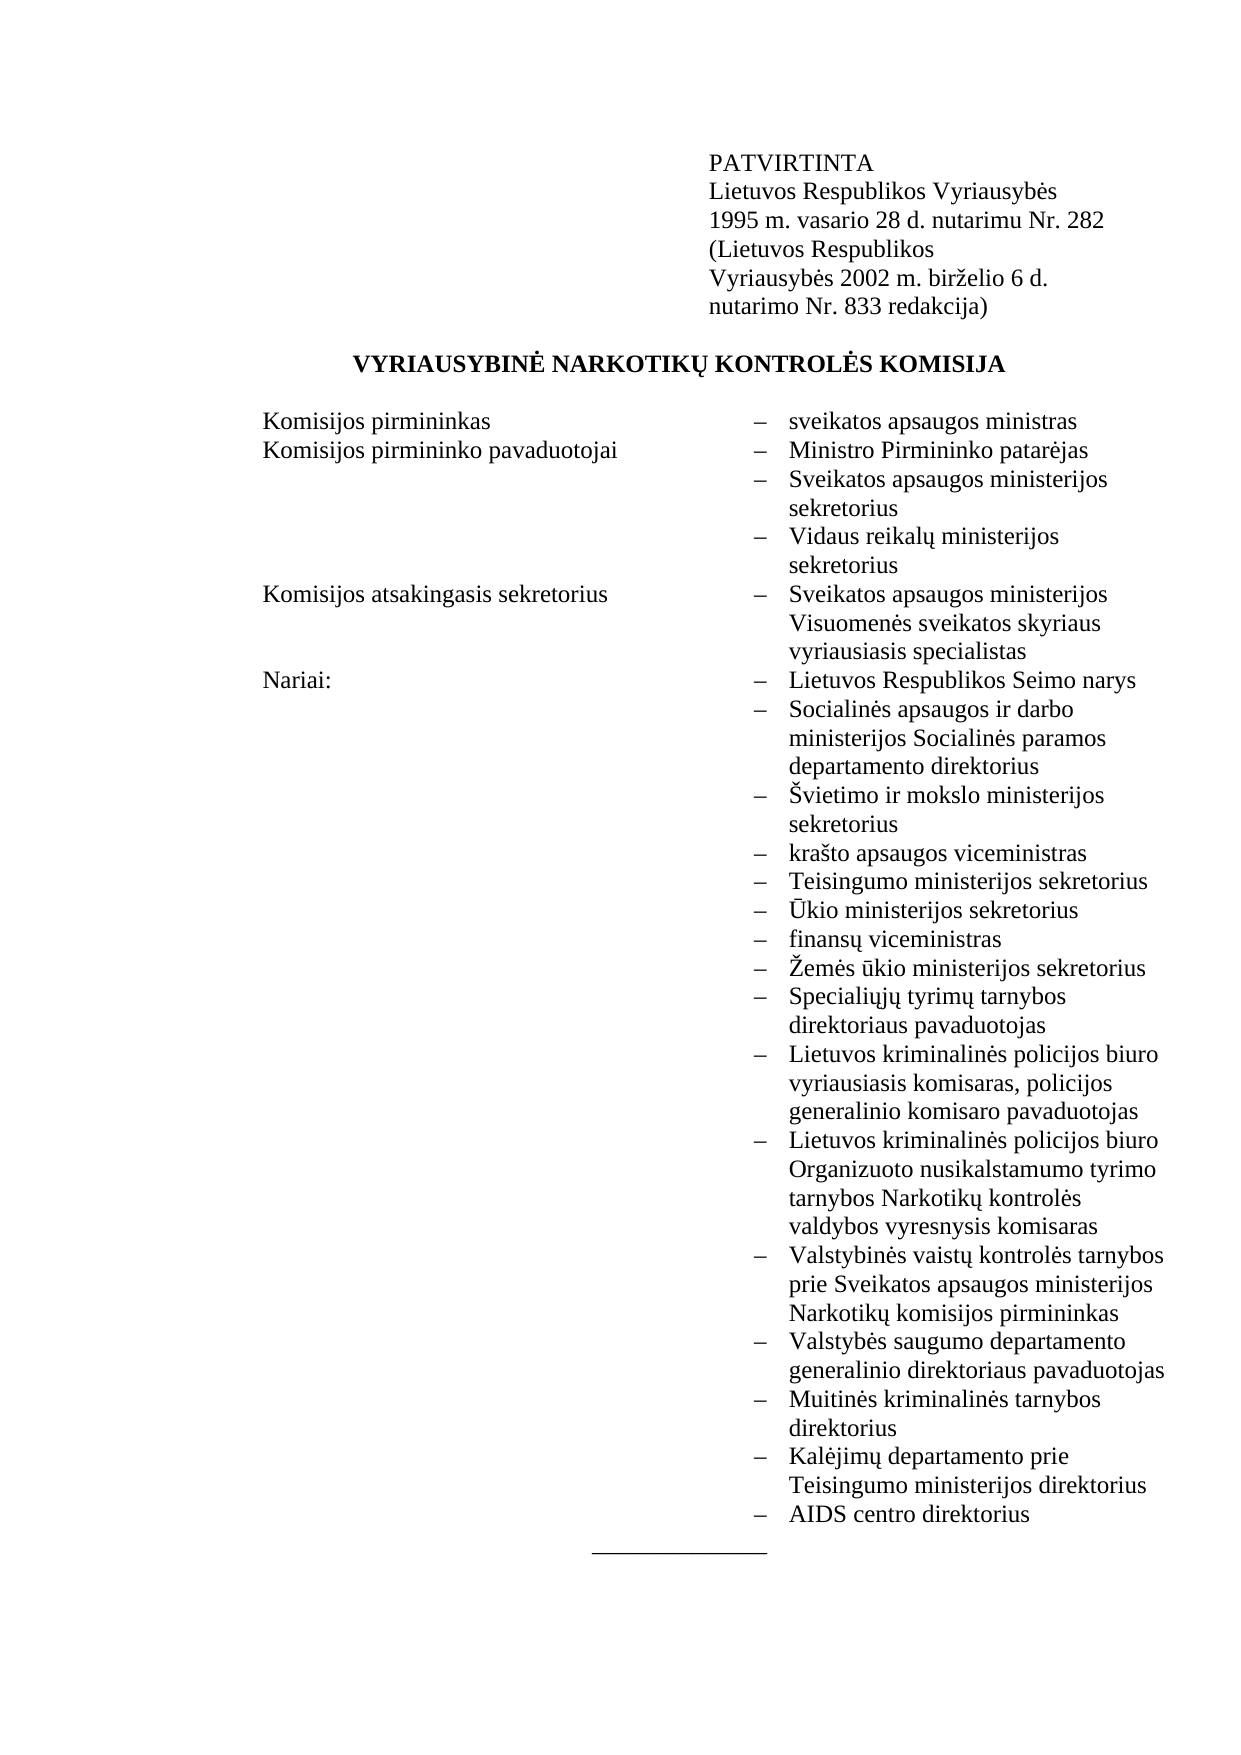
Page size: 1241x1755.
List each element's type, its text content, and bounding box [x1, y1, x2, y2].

table_cell – [743, 924, 777, 953]
table_cell Vidaus reikalų ministerijos sekretorius [777, 521, 1181, 579]
table_cell [177, 1441, 742, 1499]
table_cell [177, 953, 742, 981]
table_cell – [743, 780, 777, 838]
text Lietuvos Respublikos Vyriausybės [177, 176, 1181, 205]
table_cell [177, 521, 742, 579]
table_cell Sveikatos apsaugos ministerijos sekretorius [777, 464, 1181, 521]
table_cell Sveikatos apsaugos ministerijos Visuomenės sveikatos skyriaus vyriausiasis specialistas [777, 579, 1181, 665]
table_cell – [743, 981, 777, 1039]
table_cell Socialinės apsaugos ir darbo ministerijos Socialinės paramos departamento direktorius [777, 694, 1181, 780]
table_cell – [743, 435, 777, 464]
table_cell – [743, 1326, 777, 1384]
table_cell Ministro Pirmininko patarėjas [777, 435, 1181, 464]
table_cell Specialiųjų tyrimų tarnybos direktoriaus pavaduotojas [777, 981, 1181, 1039]
table_cell [177, 895, 742, 924]
table_cell – [743, 1441, 777, 1499]
text Vyriausybės 2002 m. birželio 6 d. [177, 263, 1181, 291]
text nutarimo Nr. 833 redakcija) [177, 291, 1181, 320]
table_cell Švietimo ir mokslo ministerijos sekretorius [777, 780, 1181, 838]
table_cell – [743, 579, 777, 665]
table_cell – [743, 464, 777, 521]
table_cell – [743, 866, 777, 895]
table_cell – [743, 895, 777, 924]
table_cell Ūkio ministerijos sekretorius [777, 895, 1181, 924]
table_cell Teisingumo ministerijos sekretorius [777, 866, 1181, 895]
table_cell Lietuvos kriminalinės policijos biuro Organizuoto nusikalstamumo tyrimo tarnybos Narkotikų kontrolės valdybos vyresnysis komisaras [777, 1125, 1181, 1240]
table_cell [177, 1326, 742, 1384]
table_header – [743, 406, 777, 435]
table_cell Komisijos pirmininko pavaduotojai [177, 435, 742, 464]
table_cell Valstybės saugumo departamento generalinio direktoriaus pavaduotojas [777, 1326, 1181, 1384]
table_cell Lietuvos Respublikos Seimo narys [777, 665, 1181, 694]
text 1995 m. vasario 28 d. nutarimu Nr. 282 [177, 205, 1181, 234]
table_cell Komisijos atsakingasis sekretorius [177, 579, 742, 665]
table_cell Kalėjimų departamento prie Teisingumo ministerijos direktorius [777, 1441, 1181, 1499]
table_cell Žemės ūkio ministerijos sekretorius [777, 953, 1181, 981]
table_cell [177, 924, 742, 953]
table_cell [177, 981, 742, 1039]
table_cell – [743, 1499, 777, 1528]
table_cell [177, 1039, 742, 1125]
table_cell [177, 1499, 742, 1528]
table_cell [177, 694, 742, 780]
table_cell – [743, 521, 777, 579]
table_cell – [743, 1384, 777, 1441]
table_cell – [743, 1125, 777, 1240]
table_cell – [743, 953, 777, 981]
table_cell [177, 1384, 742, 1441]
table_cell – [743, 1039, 777, 1125]
text (Lietuvos Respublikos [177, 234, 1181, 263]
table_cell Nariai: [177, 665, 742, 694]
table_cell [177, 780, 742, 838]
text VYRIAUSYBINĖ NARKOTIKŲ KONTROLĖS KOMISIJA [177, 349, 1181, 378]
text ______________ [177, 1528, 1181, 1556]
table_cell [177, 464, 742, 521]
table_cell – [743, 665, 777, 694]
table_cell – [743, 694, 777, 780]
table_cell [177, 1125, 742, 1240]
table_cell krašto apsaugos viceministras [777, 838, 1181, 866]
text PATVIRTINTA [177, 148, 1181, 176]
table_cell Valstybinės vaistų kontrolės tarnybos prie Sveikatos apsaugos ministerijos Narkotikų komisijos pirmininkas [777, 1240, 1181, 1326]
table_header Komisijos pirmininkas [177, 406, 742, 435]
table_cell – [743, 838, 777, 866]
table_cell finansų viceministras [777, 924, 1181, 953]
table_cell – [743, 1240, 777, 1326]
table_cell [177, 866, 742, 895]
table_cell AIDS centro direktorius [777, 1499, 1181, 1528]
table_cell Lietuvos kriminalinės policijos biuro vyriausiasis komisaras, policijos generalinio komisaro pavaduotojas [777, 1039, 1181, 1125]
table_cell [177, 838, 742, 866]
table_header sveikatos apsaugos ministras [777, 406, 1181, 435]
table_cell [177, 1240, 742, 1326]
table_cell Muitinės kriminalinės tarnybos direktorius [777, 1384, 1181, 1441]
